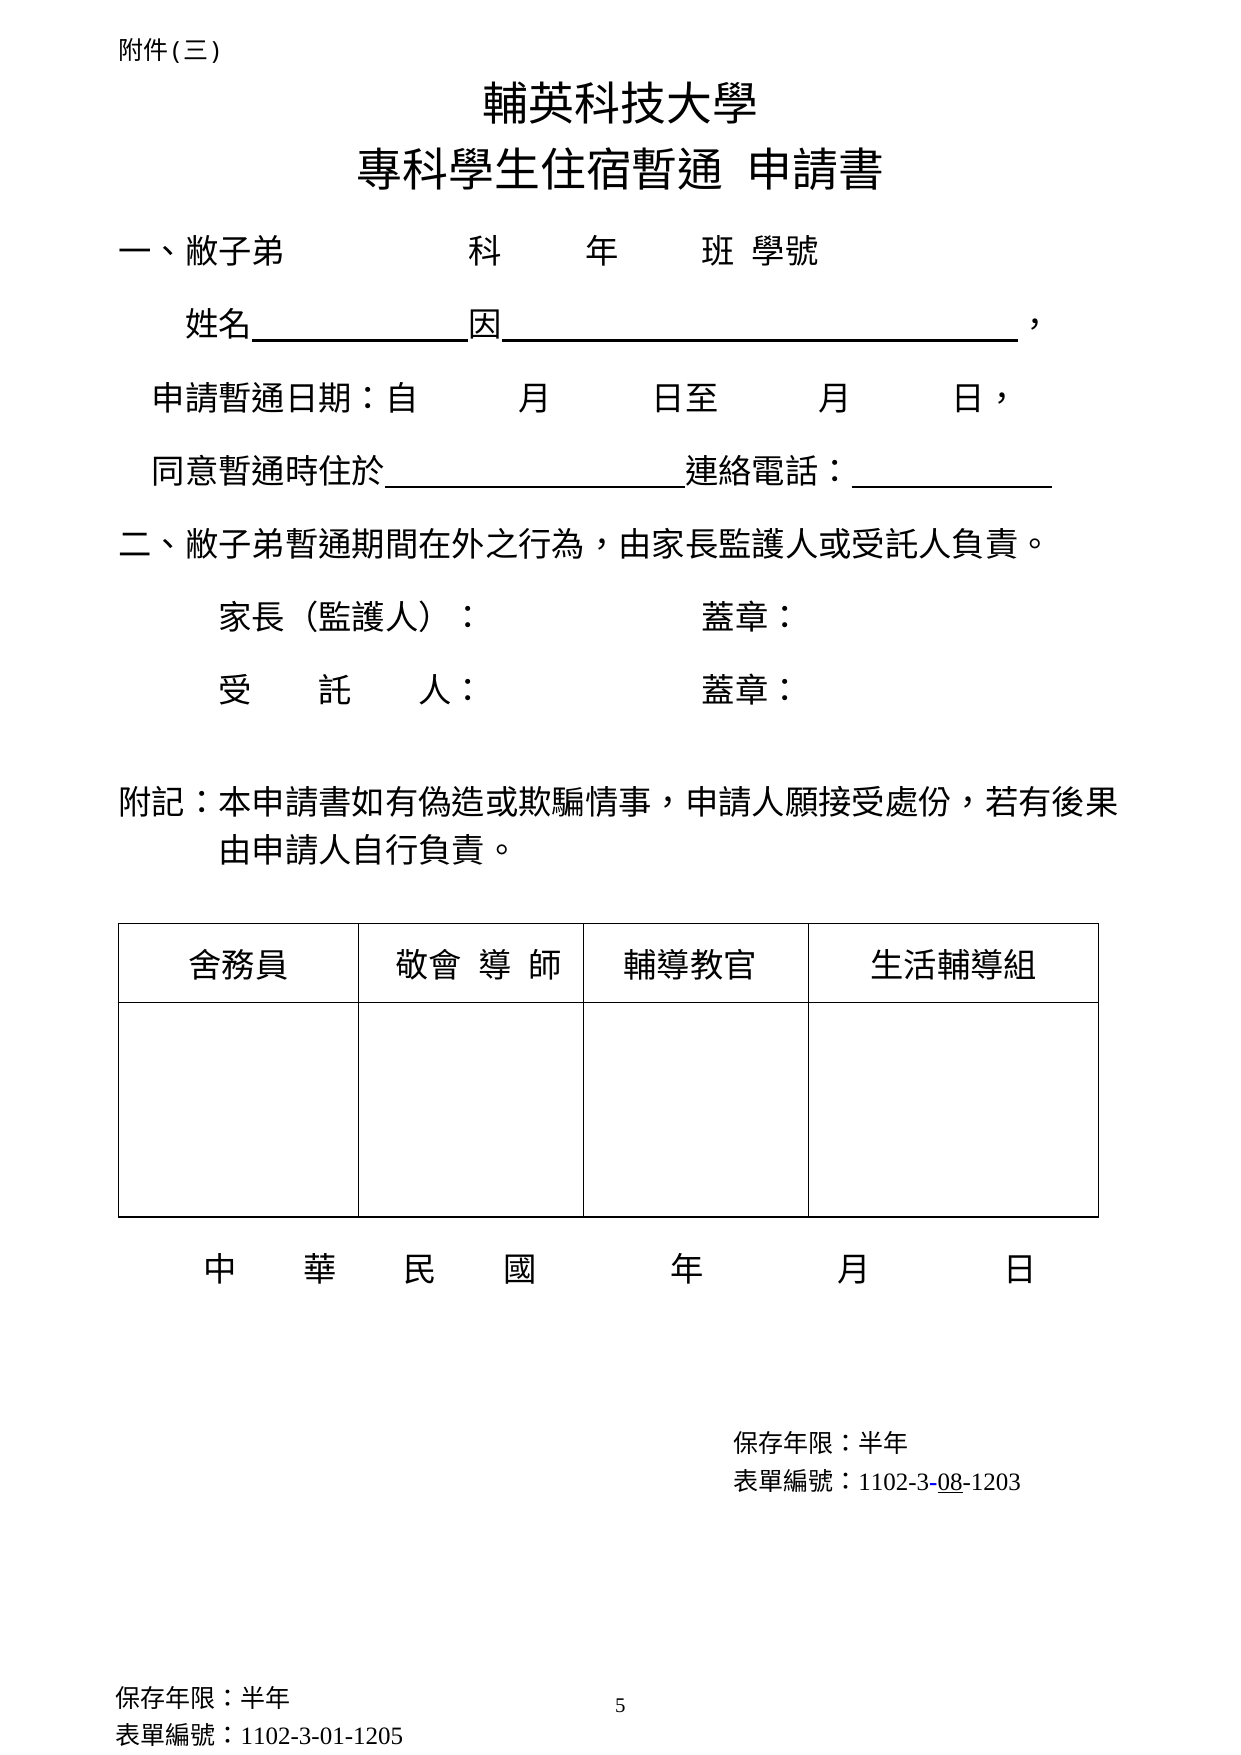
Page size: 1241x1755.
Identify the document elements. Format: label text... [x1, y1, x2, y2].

text 姓名 因 ， [118, 298, 1122, 346]
text 表單編號：1102-3-08-1203 [733, 1460, 1053, 1497]
table_cell [584, 1003, 808, 1216]
text 輔英科技大學 [118, 67, 1122, 133]
table_cell [809, 1003, 1098, 1216]
text 附記：本申請書如有偽造或欺騙情事，申請人願接受處份，若有後果由申請人自行負責。 [118, 776, 1122, 872]
table_header 舍務員 [119, 924, 358, 1002]
text 家長（監護人）： 蓋章： [118, 591, 1122, 639]
table_header 生活輔導組 [809, 924, 1098, 1002]
table_cell [359, 1003, 583, 1216]
table_header 輔導教官 [584, 924, 808, 1002]
text 一、敝子弟 科 年 班 學號 [118, 225, 1122, 273]
text 保存年限：半年 [733, 1422, 1053, 1460]
table_header 敬會 導 師 [359, 924, 583, 1002]
text 保存年限：半年 [115, 1677, 448, 1714]
text 專科學生住宿暫通 申請書 [118, 133, 1122, 200]
text 受 託 人： 蓋章： [118, 664, 1122, 712]
table_cell [119, 1003, 358, 1216]
text 申請暫通日期：自 月 日至 月 日， [118, 371, 1122, 419]
text [100, 1669, 463, 1754]
text 同意暫通時住於 連絡電話： [118, 444, 1122, 493]
text 二、敝子弟暫通期間在外之行為，由家長監護人或受託人負責。 [118, 518, 1122, 566]
text 附件(三) [118, 29, 1122, 67]
text 表單編號：1102-3-01-1205 [115, 1714, 448, 1747]
text 中 華 民 國 年 月 日 [118, 1242, 1122, 1291]
